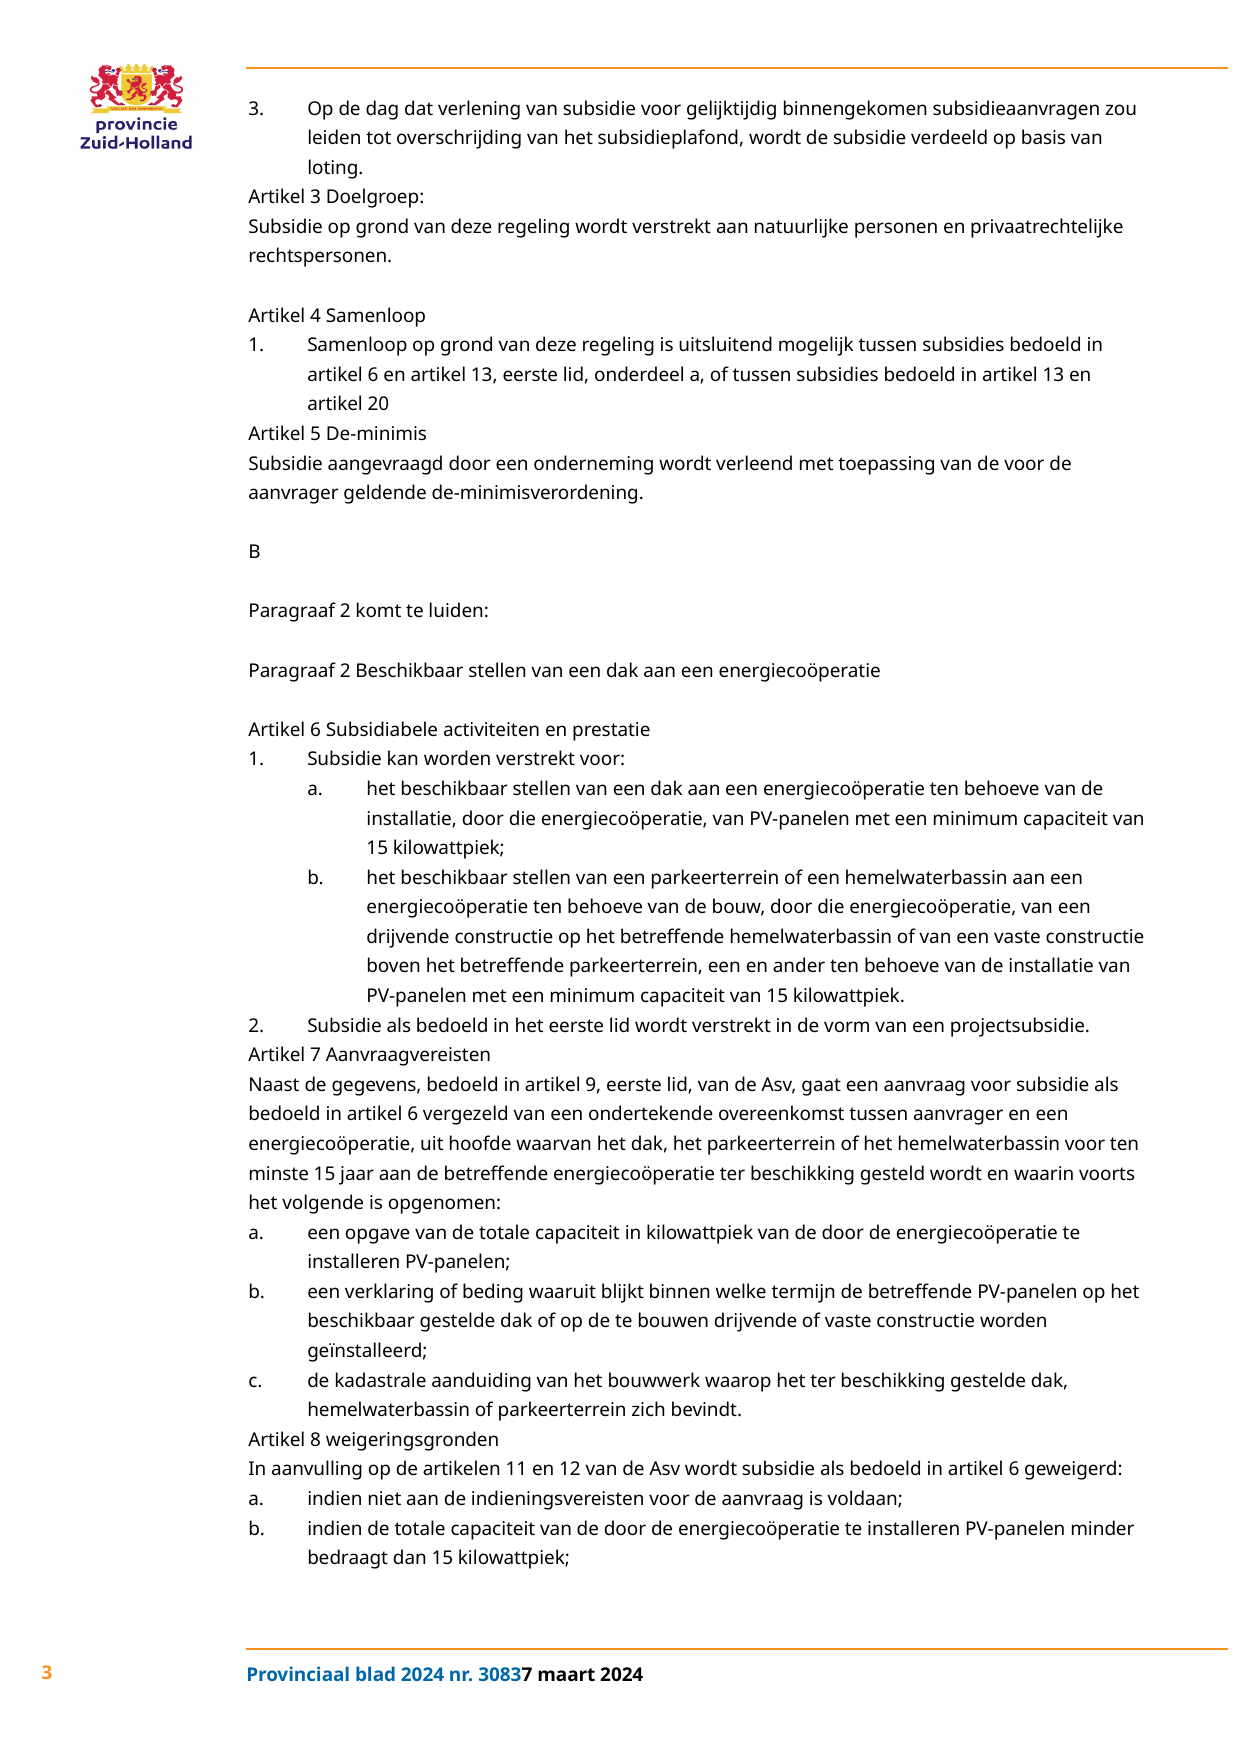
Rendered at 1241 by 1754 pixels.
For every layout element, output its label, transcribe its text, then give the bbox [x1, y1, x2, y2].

list een verklaring of beding waaruit blijkt binnen welke termijn de betreffende PV-panelen op het beschikbaar gestelde dak of op de te bouwen drijvende of vaste constructie worden geïnstalleerd; [248, 1278, 1152, 1363]
list Subsidie kan worden verstrekt voor: [248, 746, 1152, 771]
list indien niet aan de indieningsvereisten voor de aanvraag is voldaan; [248, 1485, 1152, 1511]
list het beschikbaar stellen van een dak aan een energiecoöperatie ten behoeve van de installatie, door die energiecoöperatie, van PV-panelen met een minimum capaciteit van 15 kilowattpiek; [307, 775, 1152, 860]
text Artikel 5 De-minimis [248, 420, 1152, 446]
list de kadastrale aanduiding van het bouwwerk waarop het ter beschikking gestelde dak, hemelwaterbassin of parkeerterrein zich bevindt. [248, 1367, 1152, 1422]
text Paragraaf 2 Beschikbaar stellen van een dak aan een energiecoöperatie [248, 657, 1152, 683]
picture [41, 47, 231, 172]
list het beschikbaar stellen van een parkeerterrein of een hemelwaterbassin aan een energiecoöperatie ten behoeve van de bouw, door die energiecoöperatie, van een drijvende constructie op het betreffende hemelwaterbassin of van een vaste constructie boven het betreffende parkeerterrein, een en ander ten behoeve van de installatie van PV-panelen met een minimum capaciteit van 15 kilowattpiek. [307, 864, 1152, 1008]
text B [248, 538, 1152, 564]
list Samenloop op grond van deze regeling is uitsluitend mogelijk tussen subsidies bedoeld in artikel 6 en artikel 13, eerste lid, onderdeel a, of tussen subsidies bedoeld in artikel 13 en artikel 20 [248, 331, 1152, 416]
list een opgave van de totale capaciteit in kilowattpiek van de door de energiecoöperatie te installeren PV-panelen; [248, 1219, 1152, 1274]
list Op de dag dat verlening van subsidie voor gelijktijdig binnengekomen subsidieaanvragen zou leiden tot overschrijding van het subsidieplafond, wordt de subsidie verdeeld op basis van loting. [248, 95, 1152, 180]
text Artikel 7 Aanvraagvereisten [248, 1041, 1152, 1067]
text Subsidie op grond van deze regeling wordt verstrekt aan natuurlijke personen en privaatrechtelijke rechtspersonen. [248, 213, 1152, 268]
text Naast de gegevens, bedoeld in artikel 9, eerste lid, van de Asv, gaat een aanvraag voor subsidie als bedoeld in artikel 6 vergezeld van een ondertekende overeenkomst tussen aanvrager en een energiecoöperatie, uit hoofde waarvan het dak, het parkeerterrein of het hemelwaterbassin voor ten minste 15 jaar aan de betreffende energiecoöperatie ter beschikking gesteld wordt en waarin voorts het volgende is opgenomen: [248, 1071, 1152, 1215]
text Subsidie aangevraagd door een onderneming wordt verleend met toepassing van de voor de aanvrager geldende de-minimisverordening. [248, 450, 1152, 505]
text In aanvulling op de artikelen 11 en 12 van de Asv wordt subsidie als bedoeld in artikel 6 geweigerd: [248, 1456, 1152, 1481]
list indien de totale capaciteit van de door de energiecoöperatie te installeren PV-panelen minder bedraagt dan 15 kilowattpiek; [248, 1515, 1152, 1570]
text Paragraaf 2 komt te luiden: [248, 598, 1152, 623]
text Artikel 3 Doelgroep: [248, 183, 1152, 209]
text Artikel 4 Samenloop [248, 302, 1152, 328]
list Subsidie als bedoeld in het eerste lid wordt verstrekt in de vorm van een projectsubsidie. [248, 1012, 1152, 1038]
text Artikel 6 Subsidiabele activiteiten en prestatie [248, 716, 1152, 742]
text Artikel 8 weigeringsgronden [248, 1426, 1152, 1452]
